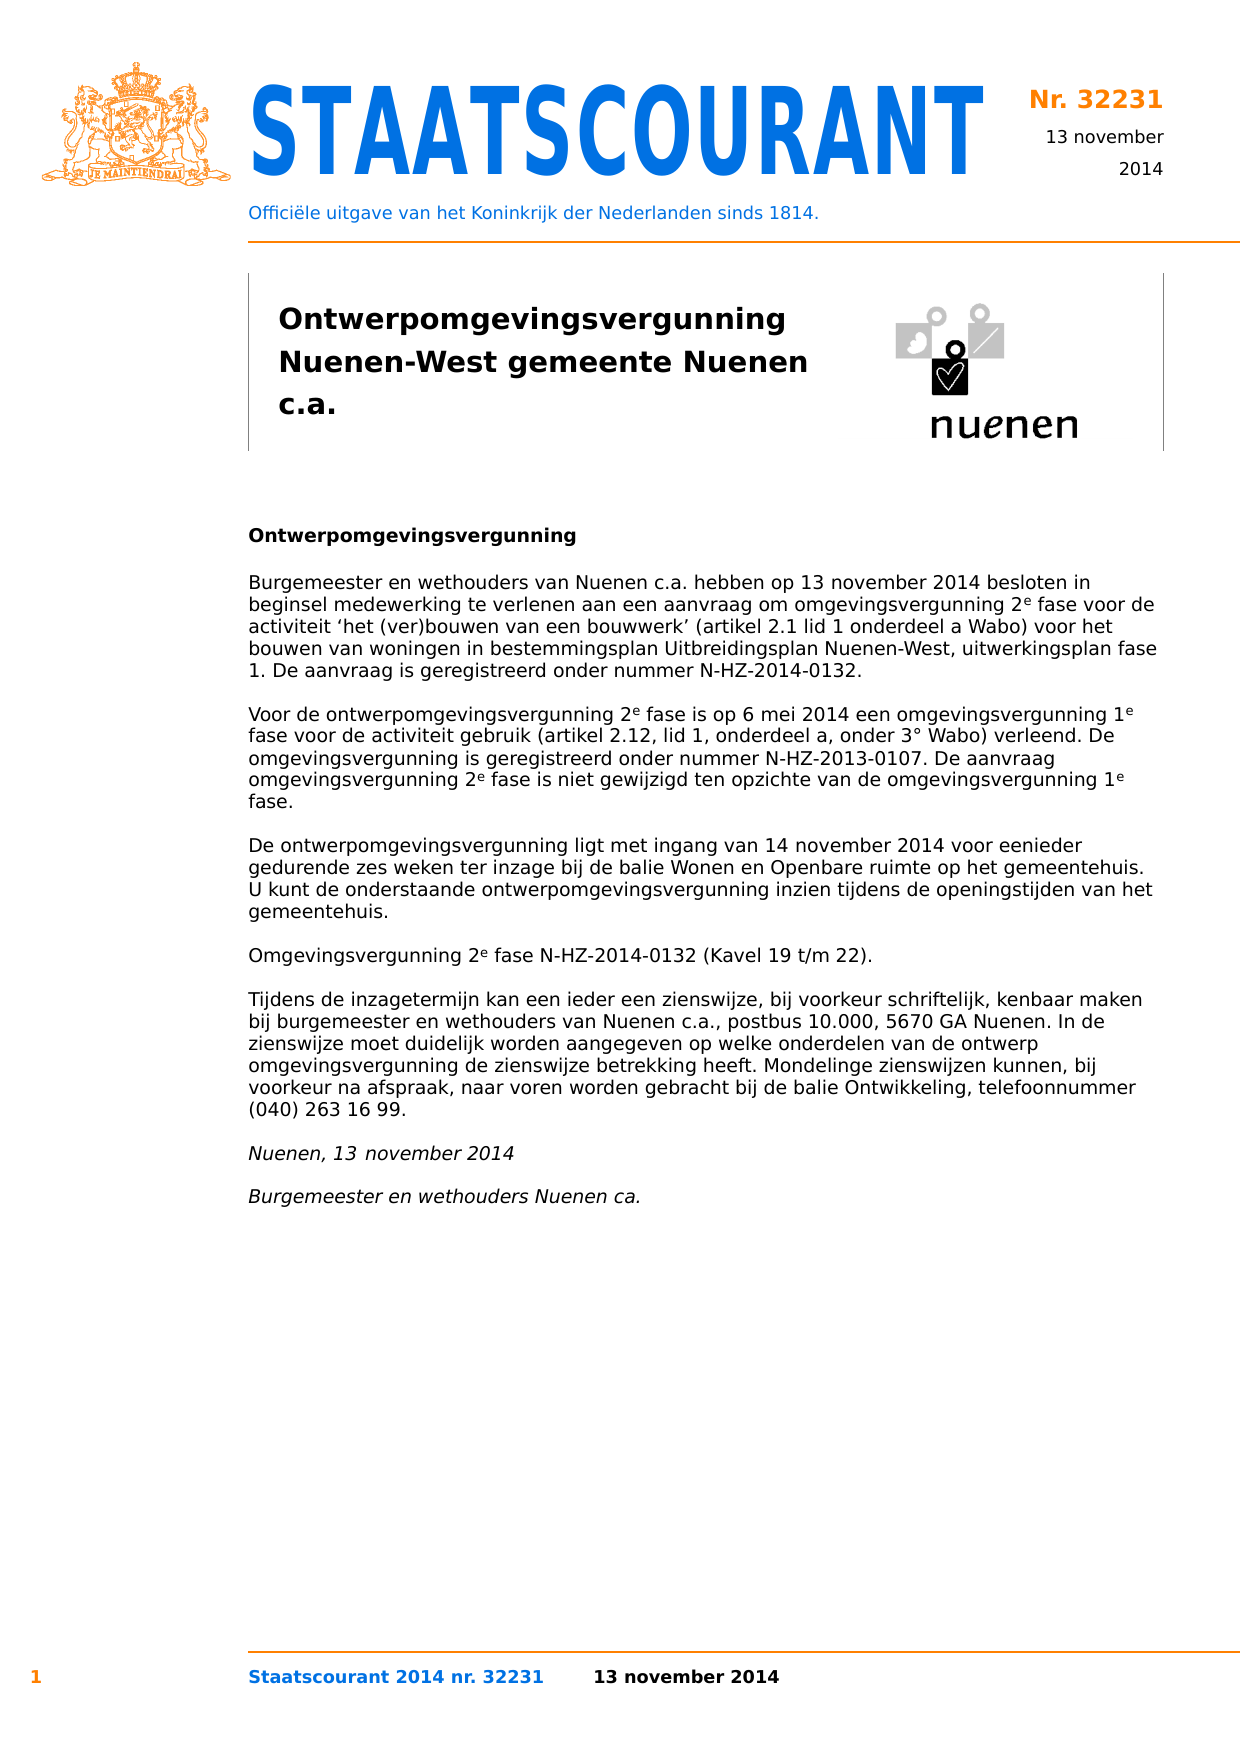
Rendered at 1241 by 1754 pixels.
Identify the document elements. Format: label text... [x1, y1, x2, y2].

subtitle Ontwerpomgevingsvergunning [248, 525, 1163, 547]
text Omgevingsvergunning 2e fase N-HZ-2014-0132 (Kavel 19 t/m 22). [248, 945, 1163, 967]
table_cell 13 november [998, 121, 1240, 153]
picture [41, 62, 231, 186]
text Nuenen, 13 november 2014 [248, 1143, 1163, 1164]
table_header STAATSCOURANT [248, 62, 998, 203]
table_cell Officiële uitgave van het Koninkrijk der Nederlanden sinds 1814. [248, 203, 1240, 241]
subtitle Ontwerpomgevingsvergunning Nuenen-West gemeente Nuenen c.a. [249, 273, 1163, 451]
table_header [25, 62, 248, 241]
text Burgemeester en wethouders van Nuenen c.a. hebben op 13 november 2014 besloten in beginsel medewerking te verlenen aan een aanvraag om omgevingsvergunning 2e fase voor de activiteit ‘het (ver)bouwen van een bouwwerk’ (artikel 2.1 lid 1 onderdeel a Wabo) voor het bouwen van woningen in bestemmingsplan Uitbreidingsplan Nuenen-West, uitwerkingsplan fase 1. De aanvraag is geregistreerd onder nummer N-HZ-2014-0132. [248, 572, 1163, 682]
picture [838, 302, 1134, 439]
text Voor de ontwerpomgevingsvergunning 2e fase is op 6 mei 2014 een omgevingsvergunning 1e fase voor de activiteit gebruik (artikel 2.12, lid 1, onderdeel a, onder 3° Wabo) verleend. De omgevingsvergunning is geregistreerd onder nummer N-HZ-2013-0107. De aanvraag omgevingsvergunning 2e fase is niet gewijzigd ten opzichte van de omgevingsvergunning 1e fase. [248, 703, 1163, 813]
text Tijdens de inzagetermijn kan een ieder een zienswijze, bij voorkeur schriftelijk, kenbaar maken bij burgemeester en wethouders van Nuenen c.a., postbus 10.000, 5670 GA Nuenen. In de zienswijze moet duidelijk worden aangegeven op welke onderdelen van de ontwerp omgevingsvergunning de zienswijze betrekking heeft. Mondelinge zienswijzen kunnen, bij voorkeur na afspraak, naar voren worden gebracht bij de balie Ontwikkeling, telefoonnummer (040) 263 16 99. [248, 989, 1163, 1121]
text Burgemeester en wethouders Nuenen ca. [248, 1186, 1163, 1208]
table_cell 2014 [998, 153, 1240, 203]
text De ontwerpomgevingsvergunning ligt met ingang van 14 november 2014 voor eenieder gedurende zes weken ter inzage bij de balie Wonen en Openbare ruimte op het gemeentehuis. U kunt de onderstaande ontwerpomgevingsvergunning inzien tijdens de openingstijden van het gemeentehuis. [248, 835, 1163, 923]
table_header Nr. 32231 [998, 62, 1240, 121]
